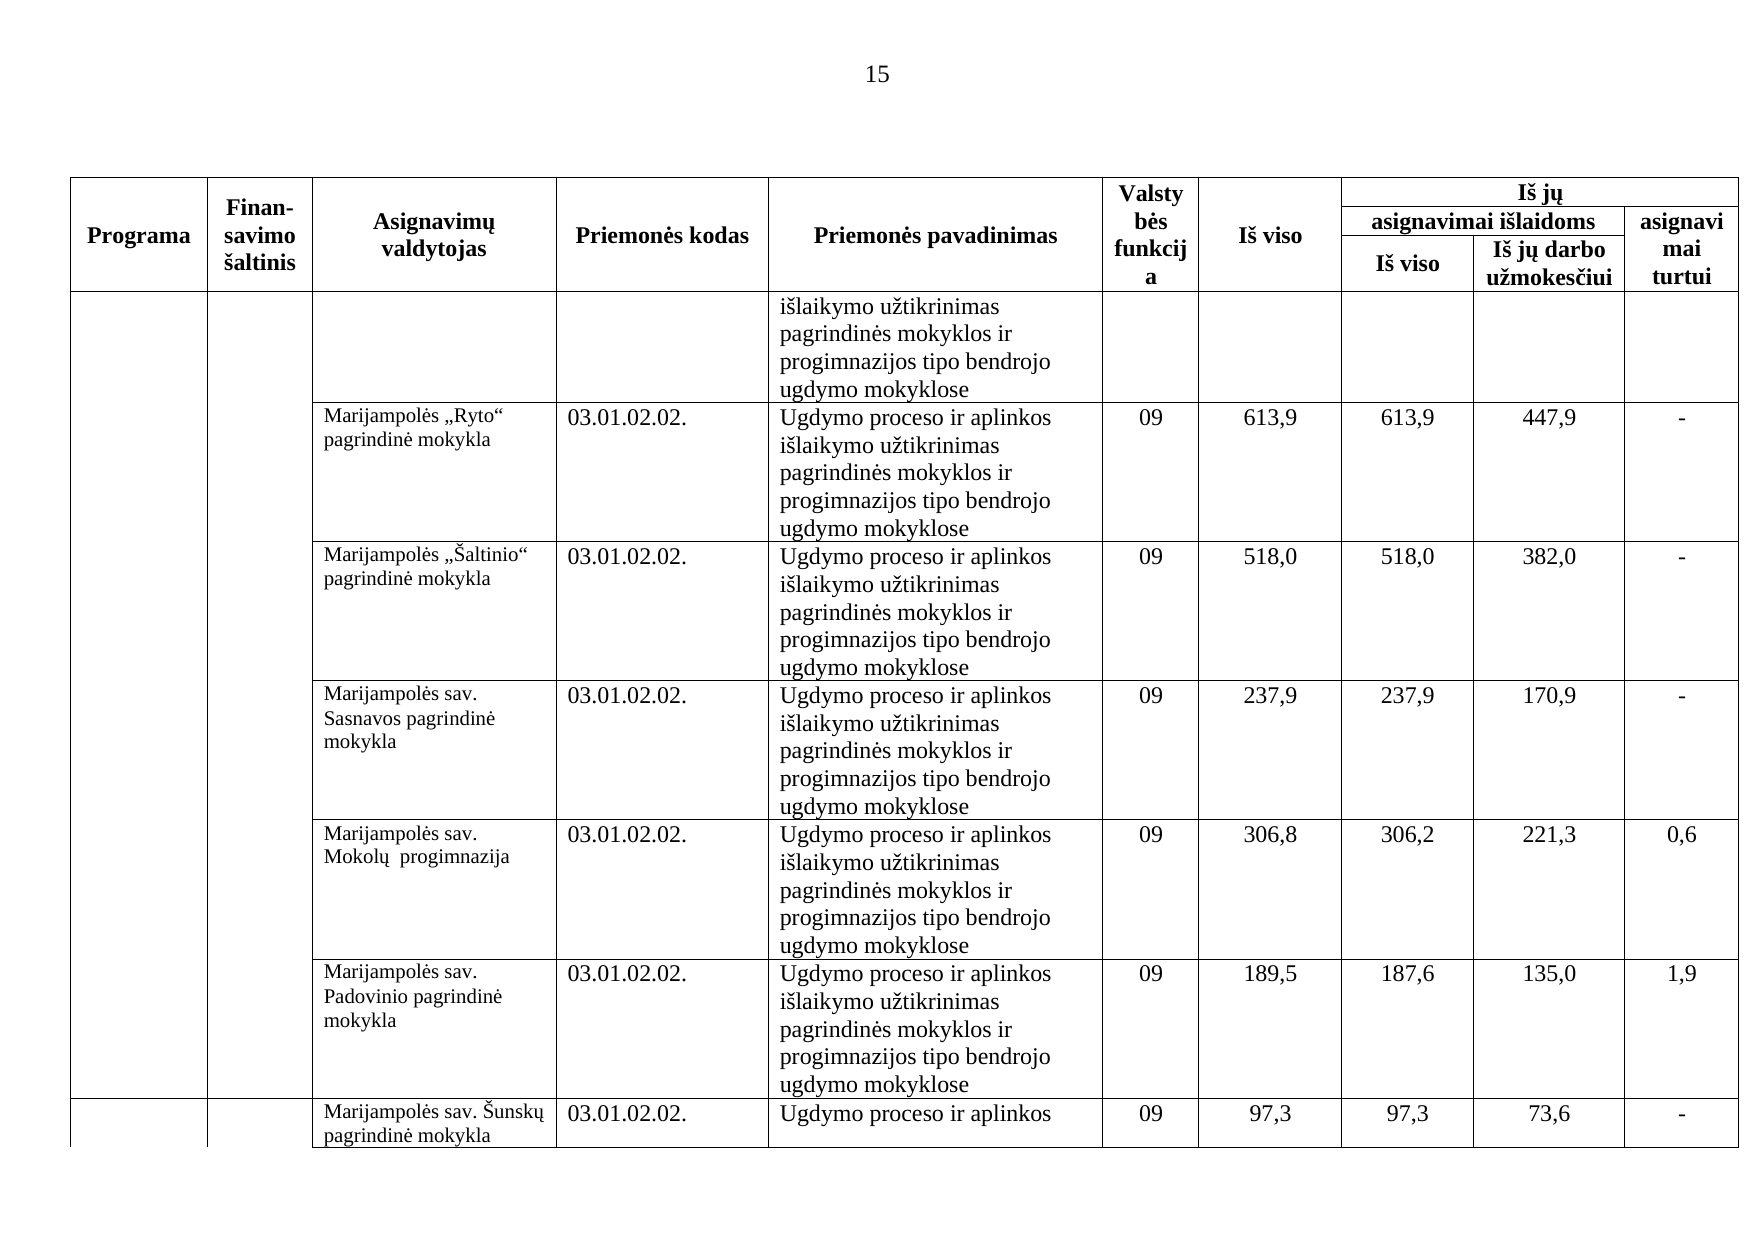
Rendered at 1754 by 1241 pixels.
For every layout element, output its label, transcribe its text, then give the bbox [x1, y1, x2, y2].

table_cell [71, 680, 207, 819]
table_cell [71, 292, 207, 402]
table_cell Iš jų darbo užmokesčiui [1474, 236, 1624, 291]
table_cell 613,9 [1342, 403, 1473, 541]
table_cell 09 [1103, 960, 1198, 1097]
table_cell Marijampolės sav. Šunskų pagrindinė mokykla [313, 1099, 556, 1147]
table_cell 03.01.02.02. [557, 681, 768, 819]
table_cell [208, 541, 312, 680]
table_cell 170,9 [1474, 681, 1624, 819]
table_cell [71, 819, 207, 958]
table_cell 0,6 [1625, 820, 1738, 958]
table_cell - [1625, 681, 1738, 819]
table_header Iš jų [1342, 178, 1738, 206]
table_cell [208, 292, 312, 402]
table_cell [208, 680, 312, 819]
table_cell 2,3 [1625, 292, 1738, 402]
table_cell [1103, 292, 1198, 402]
table_cell 382,0 [1474, 542, 1624, 680]
table_cell 97,3 [1199, 1099, 1341, 1147]
table_cell [1342, 292, 1473, 402]
table_cell 237,9 [1199, 681, 1341, 819]
table_cell išlaikymo užtikrinimas pagrindinės mokyklos ir progimnazijos tipo bendrojo ugdymo mokyklose [769, 292, 1102, 402]
table_cell 189,5 [1199, 960, 1341, 1097]
table_header Programa [71, 178, 207, 291]
table_cell [71, 959, 207, 1097]
table_cell 518,0 [1342, 542, 1473, 680]
table_cell 09 [1103, 1099, 1198, 1147]
table_cell 613,9 [1199, 403, 1341, 541]
table_cell 1,9 [1625, 960, 1738, 1097]
table_cell Marijampolės sav. Mokolų progimnazija [313, 820, 556, 958]
table_header Priemonės kodas [557, 178, 768, 291]
table_header Iš viso [1199, 178, 1341, 291]
table_cell 03.01.02.02. [557, 1099, 768, 1147]
table_cell Marijampolės „Šaltinio“ pagrindinė mokykla [313, 542, 556, 680]
table_cell 518,0 [1199, 542, 1341, 680]
table_cell Ugdymo proceso ir aplinkos išlaikymo užtikrinimas pagrindinės mokyklos ir progimnazijos tipo bendrojo ugdymo mokyklose [769, 960, 1102, 1097]
table_cell - [1625, 1099, 1738, 1147]
table_cell [313, 292, 556, 402]
table_cell 09 [1103, 681, 1198, 819]
table_cell asignavimai turtui įsigyti [1625, 207, 1738, 291]
table_cell Marijampolės sav. Sasnavos pagrindinė mokykla [313, 681, 556, 819]
table_cell Ugdymo proceso ir aplinkos išlaikymo užtikrinimas pagrindinės mokyklos ir progimnazijos tipo bendrojo ugdymo mokyklose [769, 820, 1102, 958]
table_cell [1199, 292, 1341, 402]
table_header Priemonės pavadinimas [769, 178, 1102, 291]
table_cell [1474, 292, 1624, 402]
table_cell 09 [1103, 542, 1198, 680]
table_cell [208, 402, 312, 541]
table_cell 306,8 [1199, 820, 1341, 958]
table_cell 09 [1103, 820, 1198, 958]
table_cell 73,6 [1474, 1099, 1624, 1147]
table_cell 03.01.02.02. [557, 820, 768, 958]
table_cell [71, 402, 207, 541]
table_cell Ugdymo proceso ir aplinkos išlaikymo užtikrinimas pagrindinės mokyklos ir progimnazijos tipo bendrojo ugdymo mokyklose [769, 542, 1102, 680]
table_cell 03.01.02.02. [557, 960, 768, 1097]
table_cell 187,6 [1342, 960, 1473, 1097]
table_header Valstybės funkcija [1103, 178, 1198, 291]
table_cell [208, 1099, 312, 1147]
table_cell Marijampolės „Ryto“ pagrindinė mokykla [313, 403, 556, 541]
table_cell 237,9 [1342, 681, 1473, 819]
table_cell Ugdymo proceso ir aplinkos išlaikymo užtikrinimas pagrindinės mokyklos ir progimnazijos tipo bendrojo ugdymo mokyklose [769, 681, 1102, 819]
table_cell Iš viso [1342, 236, 1473, 291]
table_cell 135,0 [1474, 960, 1624, 1097]
table_cell 306,2 [1342, 820, 1473, 958]
table_cell 97,3 [1342, 1099, 1473, 1147]
table_cell - [1625, 542, 1738, 680]
table_cell 221,3 [1474, 820, 1624, 958]
table_cell asignavimai išlaidoms [1342, 207, 1624, 234]
table_cell Marijampolės sav. Padovinio pagrindinė mokykla [313, 960, 556, 1097]
table_cell 03.01.02.02. [557, 403, 768, 541]
table_cell - [1625, 403, 1738, 541]
table_cell [557, 292, 768, 402]
table_cell 03.01.02.02. [557, 542, 768, 680]
table_cell [71, 541, 207, 680]
table_cell [208, 819, 312, 958]
table_cell 09 [1103, 403, 1198, 541]
table_cell [71, 1099, 207, 1147]
table_cell Ugdymo proceso ir aplinkos išlaikymo užtikrinimas pagrindinės mokyklos ir progimnazijos tipo bendrojo ugdymo mokyklose [769, 403, 1102, 541]
table_header Finan-savimo šaltinis [208, 178, 312, 291]
table_header Asignavimų valdytojas [313, 178, 556, 291]
table_cell Ugdymo proceso ir aplinkos [769, 1099, 1102, 1147]
table_cell 447,9 [1474, 403, 1624, 541]
table_cell [208, 959, 312, 1097]
